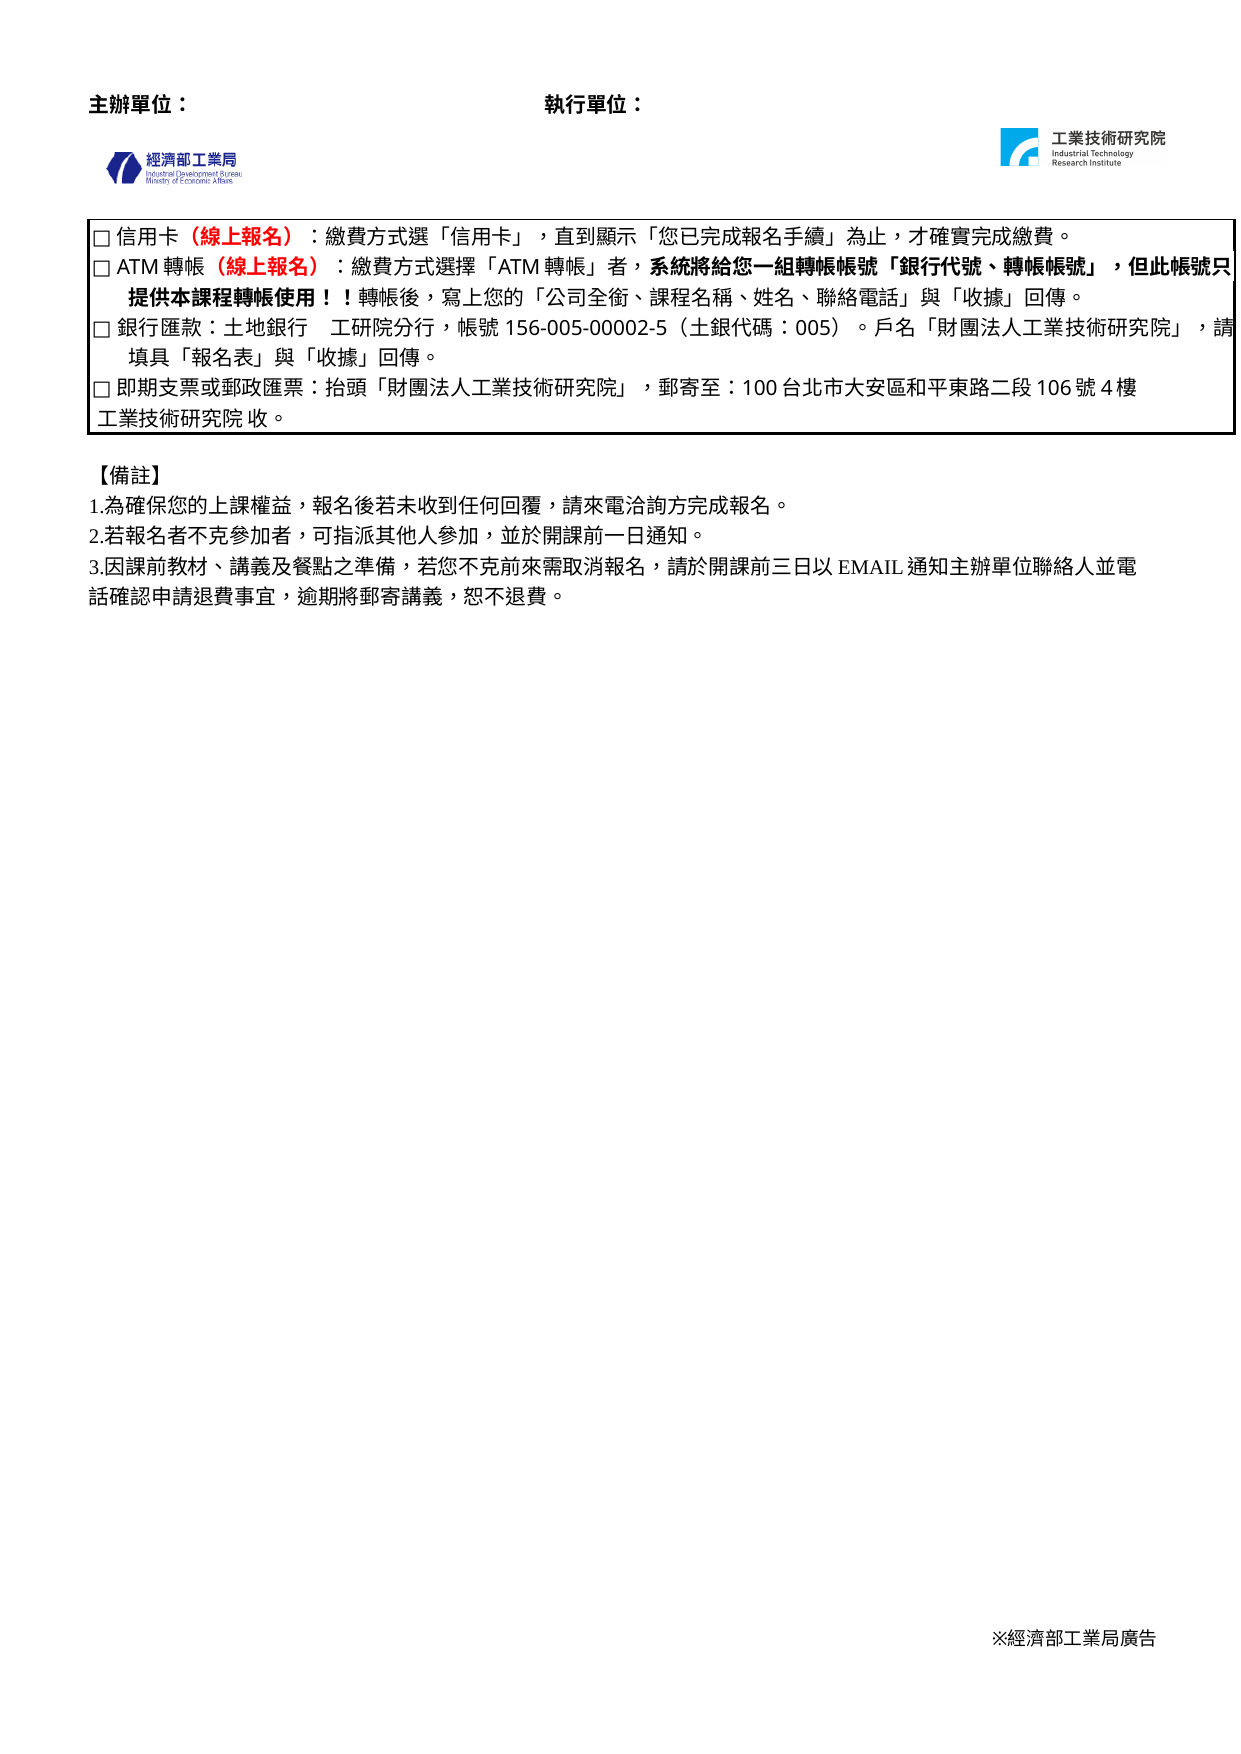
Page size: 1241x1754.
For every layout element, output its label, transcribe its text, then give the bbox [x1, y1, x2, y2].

text 2.若報名者不克參加者，可指派其他人參加，並於開課前一日通知。 [89, 520, 1152, 550]
text 3.因課前教材、講義及餐點之準備，若您不克前來需取消報名，請於開課前三日以EMAIL通知主辦單位聯絡人並電話確認申請退費事宜，逾期將郵寄講義，恕不退費。 [89, 550, 1152, 610]
text 【備註】 [89, 459, 1152, 489]
table_cell □ 信用卡（線上報名）：繳費方式選「信用卡」，直到顯示「您已完成報名手續」為止，才確實完成繳費。 □ ATM轉帳（線上報名）：繳費方式選擇「ATM轉帳」者，系統將給您一組轉帳帳號「銀行代號、轉帳帳號」，但此帳號只提供本課程轉帳使用！！轉帳後，寫上您的「公司全銜、課程名稱、姓名、聯絡電話」與「收據」回傳。 □ 銀行匯款：土地銀行 工研院分行，帳號156-005-00002-5（土銀代碼：005）。戶名「財團法人工業技術研究院」，請填具「報名表」與「收據」回傳。 □ 即期支票或郵政匯票：抬頭「財團法人工業技術研究院」，郵寄至：100台北市大安區和平東路二段106號4樓 工業技術研究院 收。 [90, 220, 1233, 432]
text 1.為確保您的上課權益，報名後若未收到任何回覆，請來電洽詢方完成報名。 [89, 489, 1152, 520]
